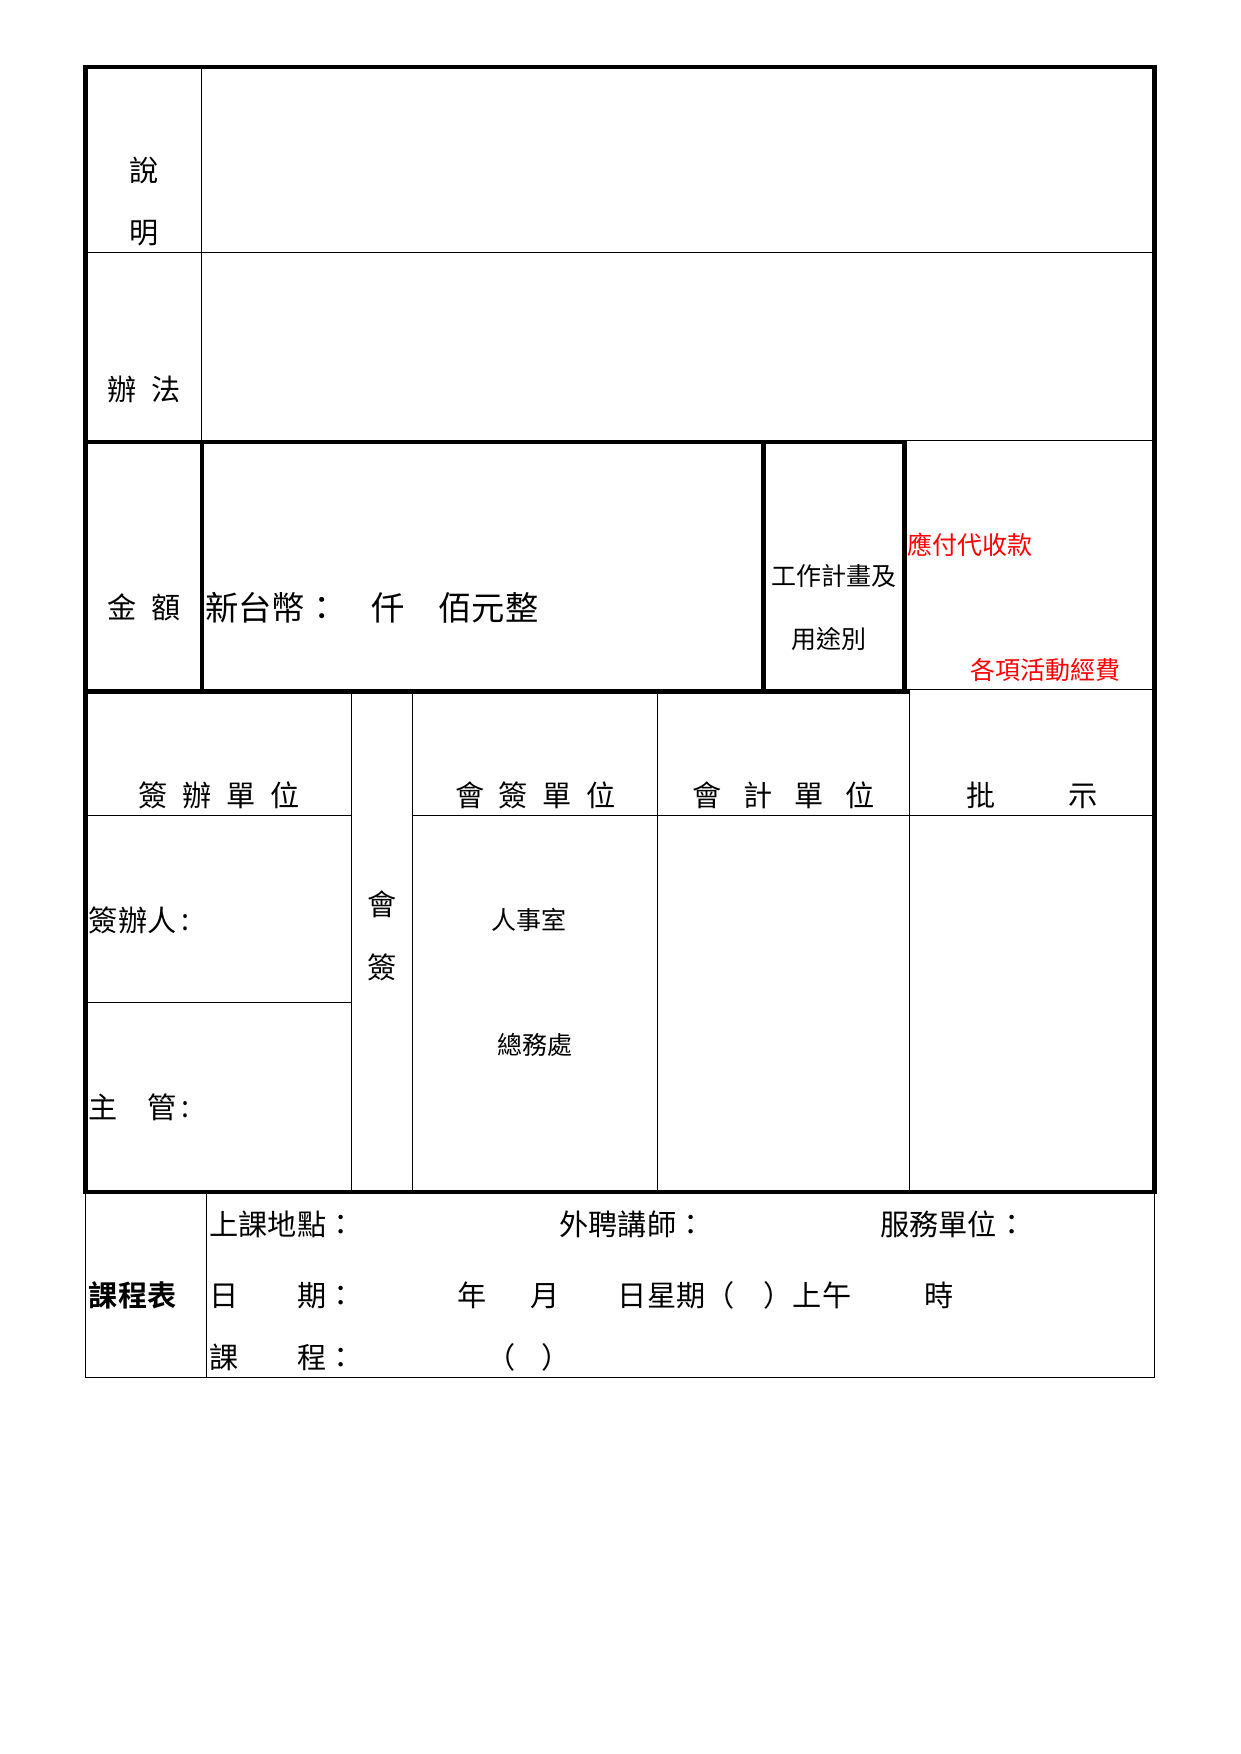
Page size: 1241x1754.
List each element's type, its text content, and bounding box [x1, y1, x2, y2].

table_cell 應付代收款 各項活動經費 [907, 441, 1152, 689]
table_cell 會 簽 [352, 694, 412, 1189]
table_cell [910, 816, 1152, 1189]
table_header 說 明 [88, 69, 201, 252]
table_cell 新台幣： 仟 佰元整 [204, 444, 761, 689]
table_header [202, 69, 1152, 252]
table_cell [202, 253, 1152, 439]
table_cell 工作計畫及 用途別 [766, 444, 902, 689]
table_cell 辦 法 [88, 253, 201, 439]
table_cell [658, 816, 909, 1189]
table_cell 會 計 單 位 [658, 694, 909, 814]
table_cell 簽 辦 單 位 [88, 694, 351, 814]
table_cell 主 管: [88, 1003, 351, 1189]
table_cell 批 示 [910, 690, 1152, 814]
table_cell 人事室 總務處 [413, 816, 657, 1189]
table_cell 上課地點： 外聘講師： 服務單位： 日 期： 年 月 日星期（ ）上午 時 課 程： （ ） [207, 1194, 1154, 1377]
table_cell 簽辦人: [88, 816, 351, 1002]
table_cell 課程表 [86, 1194, 206, 1377]
table_cell 金 額 [88, 444, 200, 689]
table_cell 會簽單位 [413, 694, 657, 814]
